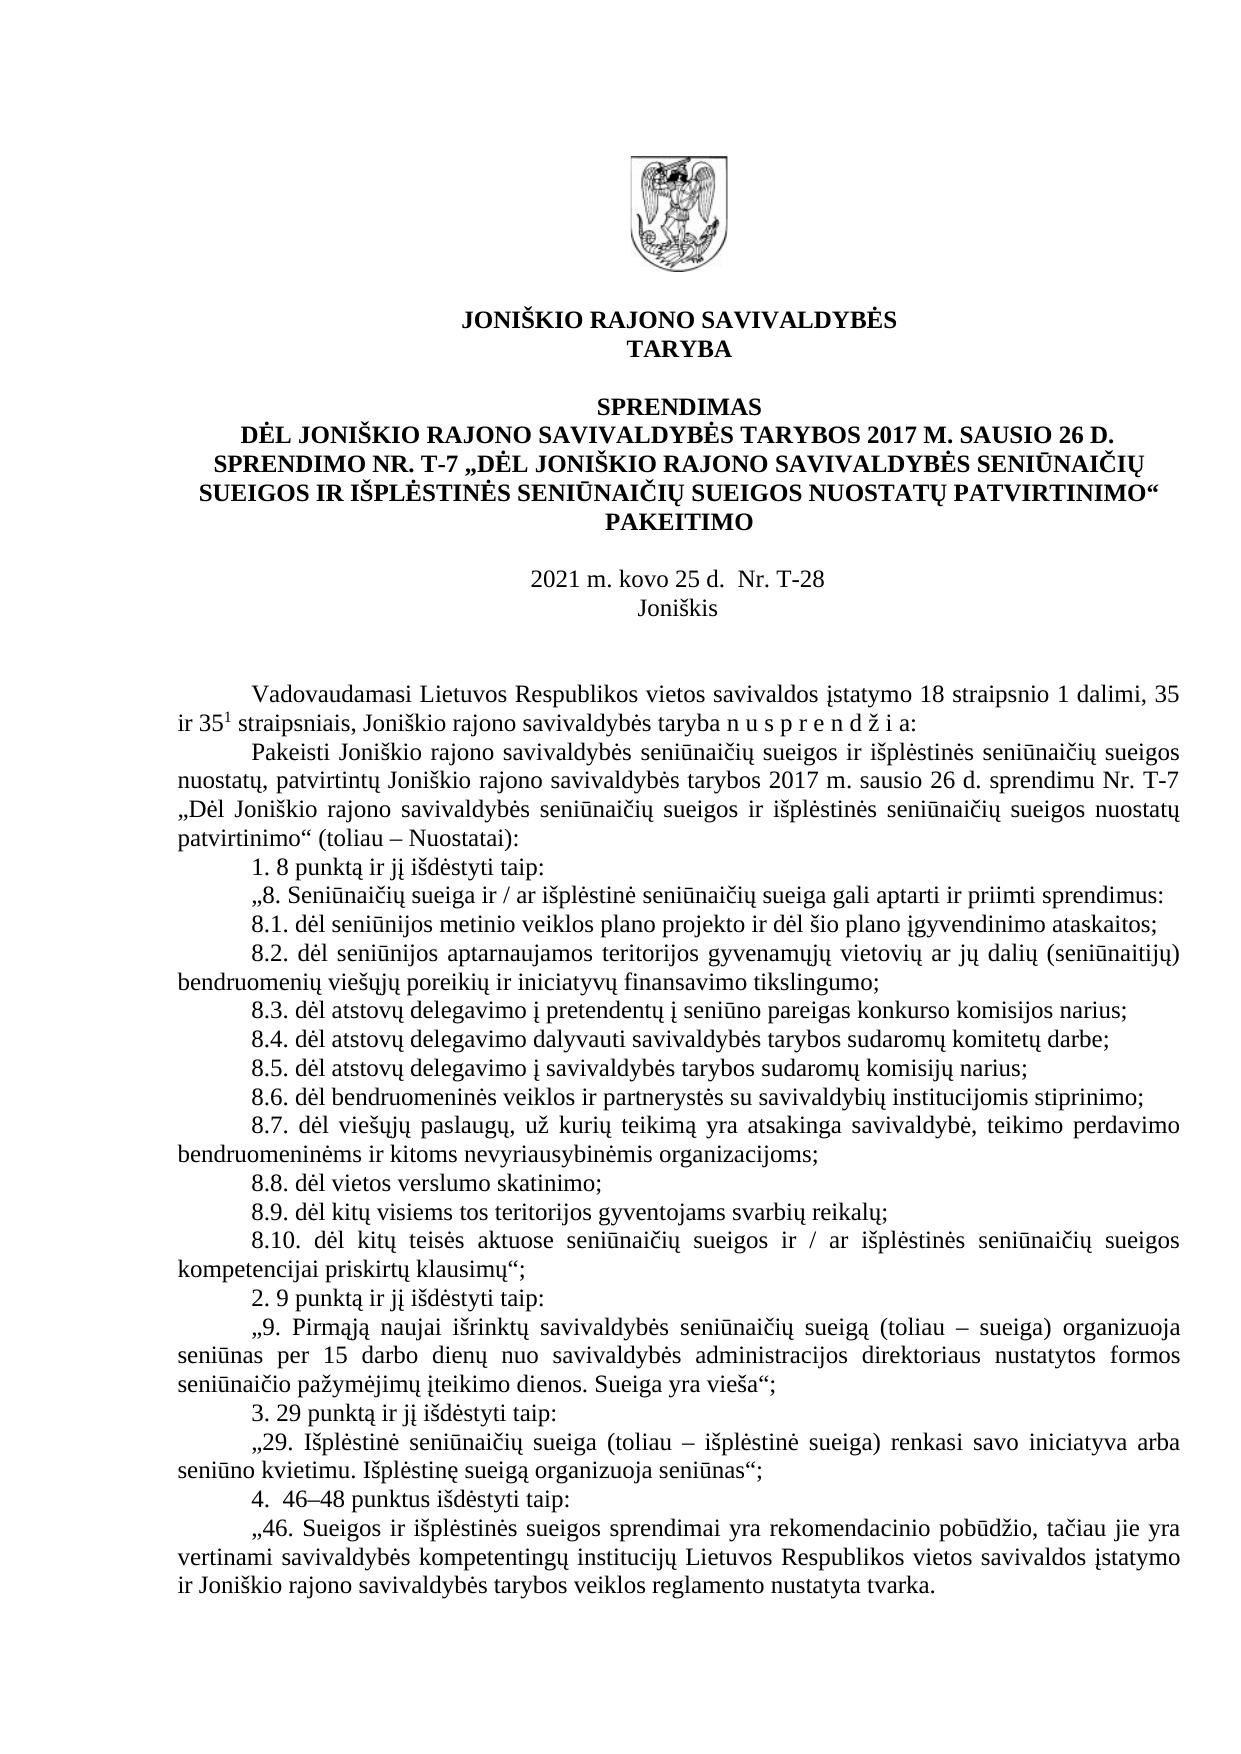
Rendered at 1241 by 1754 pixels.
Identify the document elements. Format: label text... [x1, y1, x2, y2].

text Joniškis [174, 593, 1181, 622]
text Joniškio rajono savivaldybės TARYBA [177, 305, 1181, 363]
text „29. Išplėstinė seniūnaičių sueiga (toliau – išplėstinė sueiga) renkasi savo iniciatyva arba seniūno kvietimu. Išplėstinę sueigą organizuoja seniūnas“; [177, 1427, 1181, 1484]
text Pakeisti Joniškio rajono savivaldybės seniūnaičių sueigos ir išplėstinės seniūnaičių sueigos nuostatų, patvirtintų Joniškio rajono savivaldybės tarybos 2017 m. sausio 26 d. sprendimu Nr. T-7 „Dėl Joniškio rajono savivaldybės seniūnaičių sueigos ir išplėstinės seniūnaičių sueigos nuostatų patvirtinimo“ (toliau – Nuostatai): [177, 737, 1181, 852]
text 8.10. dėl kitų teisės aktuose seniūnaičių sueigos ir / ar išplėstinės seniūnaičių sueigos kompetencijai priskirtų klausimų“; [177, 1225, 1181, 1283]
text 2021 m. kovo 25 d. Nr. T-28 [174, 564, 1181, 593]
text 8.2. dėl seniūnijos aptarnaujamos teritorijos gyvenamųjų vietovių ar jų dalių (seniūnaitijų) bendruomenių viešųjų poreikių ir iniciatyvų finansavimo tikslingumo; [177, 938, 1181, 995]
text SPRENDIMAS [177, 392, 1181, 420]
text 8.4. dėl atstovų delegavimo dalyvauti savivaldybės tarybos sudaromų komitetų darbe; [177, 1024, 1181, 1053]
text Vadovaudamasi Lietuvos Respublikos vietos savivaldos įstatymo 18 straipsnio 1 dalimi, 35 ir 351 straipsniais, Joniškio rajono savivaldybės taryba nusprendžia: [177, 679, 1181, 737]
text 8.5. dėl atstovų delegavimo į savivaldybės tarybos sudaromų komisijų narius; [177, 1053, 1181, 1082]
text 8.1. dėl seniūnijos metinio veiklos plano projekto ir dėl šio plano įgyvendinimo ataskaitos; [177, 909, 1181, 938]
text 2. 9 punktą ir jį išdėstyti taip: [177, 1283, 1181, 1312]
text 8.6. dėl bendruomeninės veiklos ir partnerystės su savivaldybių institucijomis stiprinimo; [177, 1082, 1181, 1110]
text 8.9. dėl kitų visiems tos teritorijos gyventojams svarbių reikalų; [177, 1197, 1181, 1225]
text „9. Pirmąją naujai išrinktų savivaldybės seniūnaičių sueigą (toliau – sueiga) organizuoja seniūnas per 15 darbo dienų nuo savivaldybės administracijos direktoriaus nustatytos formos seniūnaičio pažymėjimų įteikimo dienos. Sueiga yra vieša“; [177, 1312, 1181, 1398]
text 8.7. dėl viešųjų paslaugų, už kurių teikimą yra atsakinga savivaldybė, teikimo perdavimo bendruomeninėms ir kitoms nevyriausybinėmis organizacijoms; [177, 1110, 1181, 1168]
text 1. 8 punktą ir jį išdėstyti taip: [177, 852, 1181, 880]
text 4. 46–48 punktus išdėstyti taip: [177, 1484, 1181, 1513]
text 8.3. dėl atstovų delegavimo į pretendentų į seniūno pareigas konkurso komisijos narius; [177, 995, 1181, 1024]
text 3. 29 punktą ir jį išdėstyti taip: [177, 1398, 1181, 1427]
text DĖL JONIŠKIO RAJONO SAVIVALDYBĖS TARYBOS 2017 M. SAUSIO 26 D. SPRENDIMO NR. T-7 „DĖL JONIŠKIO RAJONO SAVIVALDYBĖS SENIŪNAIČIŲ SUEIGOS IR IŠPLĖSTINĖS SENIŪNAIČIŲ SUEIGOS NUOSTATŲ PATVIRTINIMO“ PAKEITIMO [174, 420, 1181, 535]
text 8.8. dėl vietos verslumo skatinimo; [177, 1168, 1181, 1197]
text „46. Sueigos ir išplėstinės sueigos sprendimai yra rekomendacinio pobūdžio, tačiau jie yra vertinami savivaldybės kompetentingų institucijų Lietuvos Respublikos vietos savivaldos įstatymo ir Joniškio rajono savivaldybės tarybos veiklos reglamento nustatyta tvarka. [177, 1513, 1181, 1599]
text „8. Seniūnaičių sueiga ir / ar išplėstinė seniūnaičių sueiga gali aptarti ir priimti sprendimus: [177, 880, 1181, 909]
